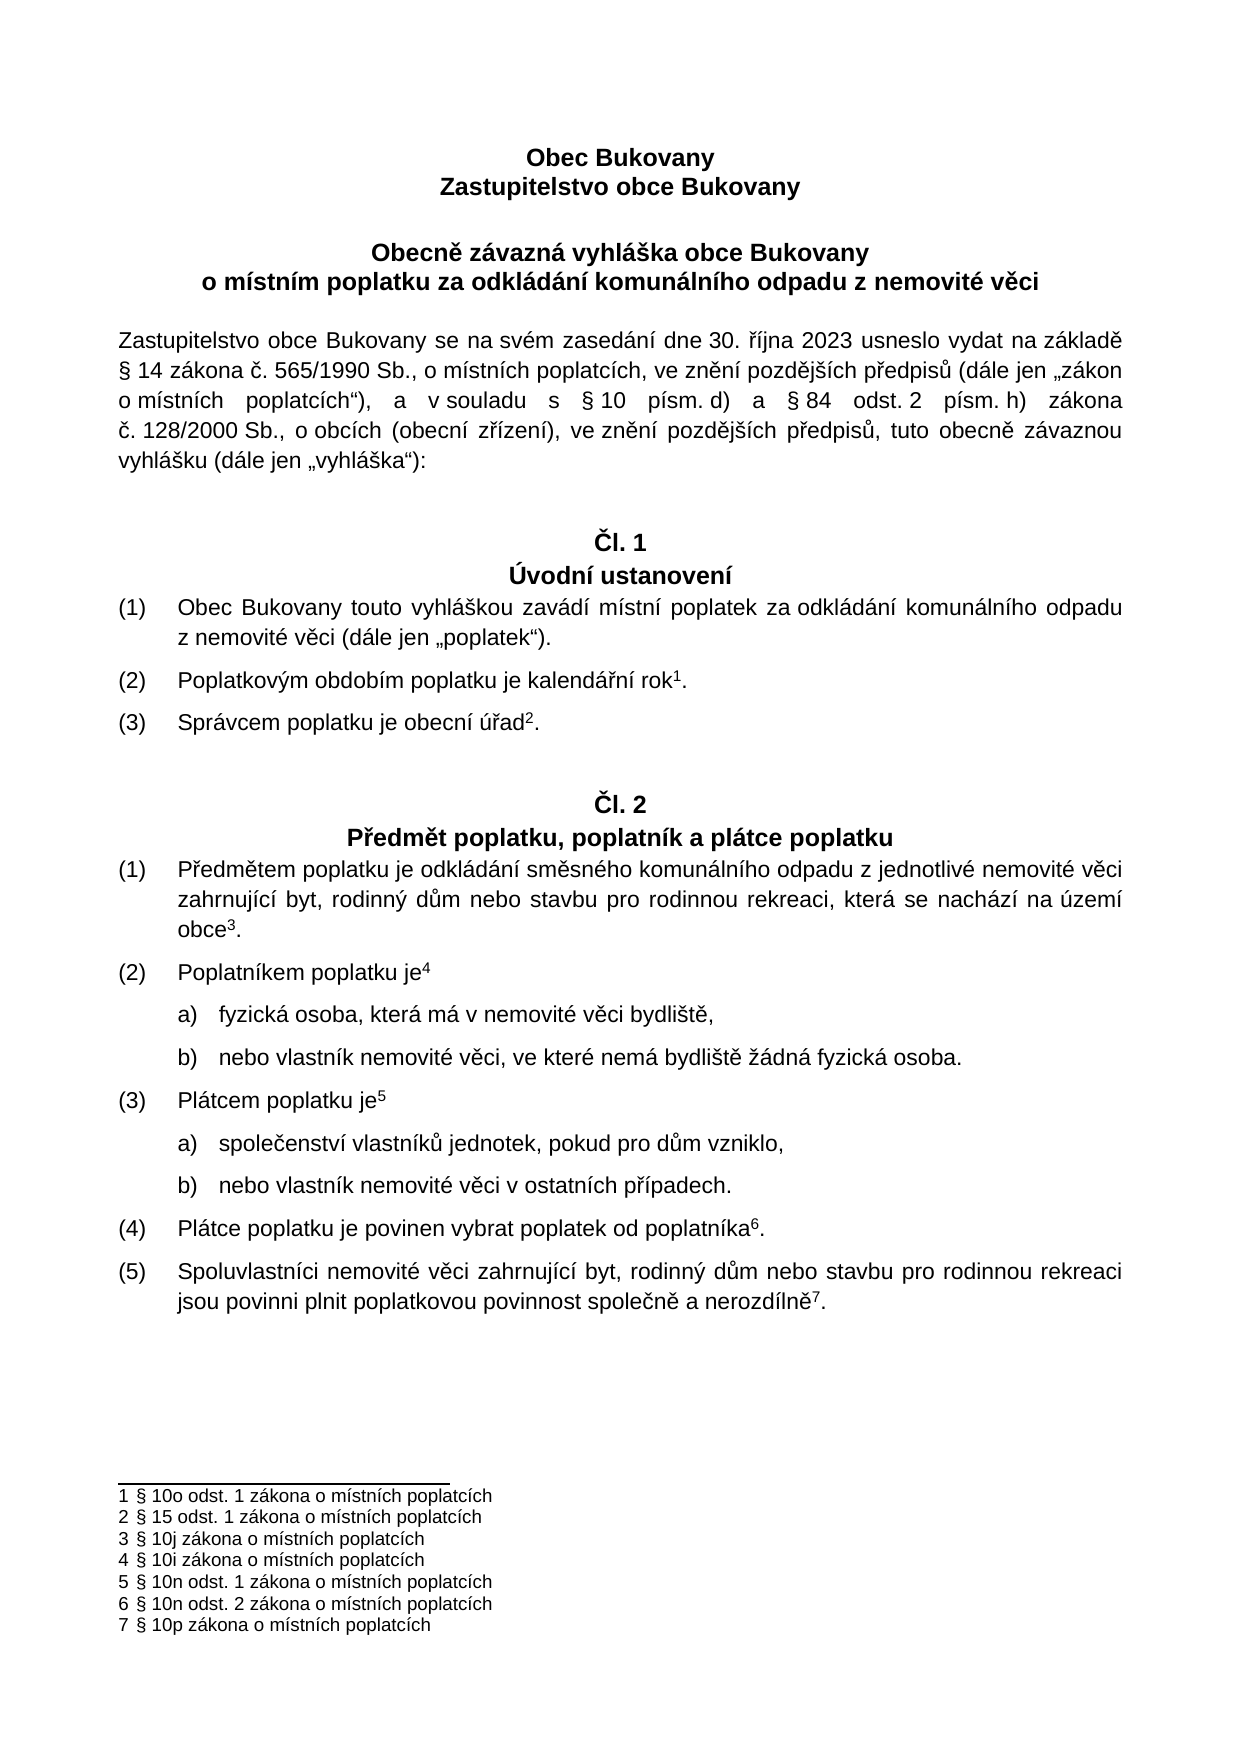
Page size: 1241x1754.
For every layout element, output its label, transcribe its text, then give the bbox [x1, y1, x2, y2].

list Správcem poplatku je obecní úřad. [118, 709, 1122, 736]
subtitle Čl. 2 Předmět poplatku, poplatník a plátce poplatku [118, 789, 1122, 851]
list Předmětem poplatku je odkládání směsného komunálního odpadu z jednotlivé nemovité věci zahrnující byt, rodinný dům nebo stavbu pro rodinnou rekreaci, která se nachází na území obce. [118, 856, 1122, 942]
list § 15 odst. 1 zákona o místních poplatcích [118, 1506, 1122, 1528]
list § 10n odst. 1 zákona o místních poplatcích [118, 1571, 1122, 1592]
list Poplatníkem poplatku je [118, 959, 1122, 985]
list Plátcem poplatku je [118, 1087, 1122, 1113]
list § 10p zákona o místních poplatcích [118, 1614, 1122, 1635]
list Poplatkovým obdobím poplatku je kalendářní rok. [118, 667, 1122, 693]
subtitle Obecně závazná vyhláška obce Bukovany o místním poplatku za odkládání komunálního odpadu z nemovité věci [118, 238, 1122, 295]
list Obec Bukovany touto vyhláškou zavádí místní poplatek za odkládání komunálního odpadu z nemovité věci (dále jen „poplatek“). [118, 594, 1122, 650]
list nebo vlastník nemovité věci v ostatních případech. [177, 1172, 1122, 1199]
list § 10i zákona o místních poplatcích [118, 1549, 1122, 1571]
list Spoluvlastníci nemovité věci zahrnující byt, rodinný dům nebo stavbu pro rodinnou rekreaci jsou povinni plnit poplatkovou povinnost společně a nerozdílně. [118, 1258, 1122, 1314]
subtitle Čl. 1 Úvodní ustanovení [118, 528, 1122, 589]
list § 10j zákona o místních poplatcích [118, 1528, 1122, 1549]
list Plátce poplatku je povinen vybrat poplatek od poplatníka. [118, 1215, 1122, 1241]
text Zastupitelstvo obce Bukovany se na svém zasedání dne 30. října 2023 usneslo vydat na základě § 14 zákona č. 565/1990 Sb., o místních poplatcích, ve znění pozdějších předpisů (dále jen „zákon o místních poplatcích“), a v souladu s § 10 písm. d) a § 84 odst. 2 písm. h) zákona č. 128/2000 Sb., o obcích (obecní zřízení), ve znění pozdějších předpisů, tuto obecně závaznou vyhlášku (dále jen „vyhláška“): [118, 327, 1122, 474]
list fyzická osoba, která má v nemovité věci bydliště, [177, 1001, 1122, 1028]
text Obec Bukovany Zastupitelstvo obce Bukovany [118, 143, 1122, 201]
list nebo vlastník nemovité věci, ve které nemá bydliště žádná fyzická osoba. [177, 1044, 1122, 1071]
list § 10o odst. 1 zákona o místních poplatcích [118, 1484, 1122, 1506]
list společenství vlastníků jednotek, pokud pro dům vzniklo, [177, 1129, 1122, 1156]
list § 10n odst. 2 zákona o místních poplatcích [118, 1592, 1122, 1614]
